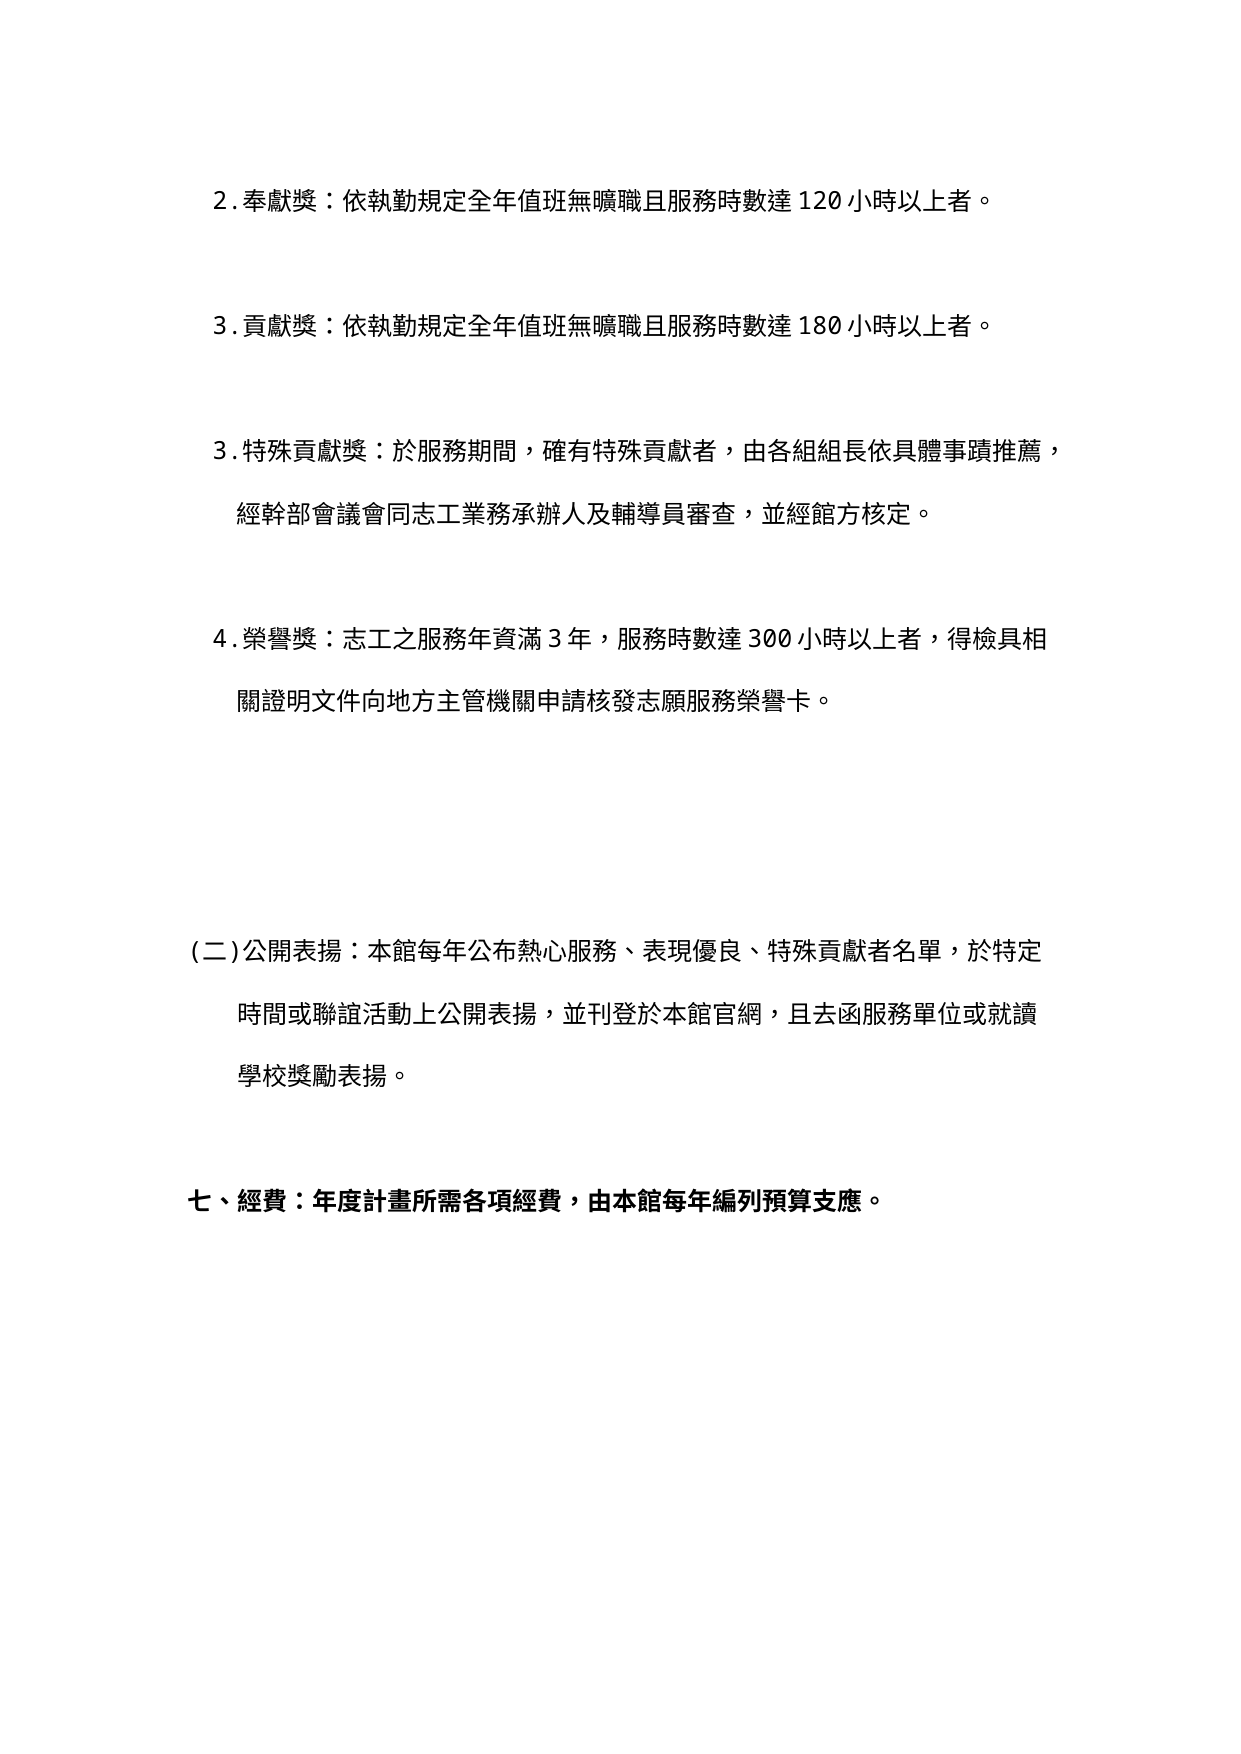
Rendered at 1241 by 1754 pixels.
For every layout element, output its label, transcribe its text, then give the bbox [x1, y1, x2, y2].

text 2.奉獻獎：依執勤規定全年值班無曠職且服務時數達120小時以上者。 [212, 158, 1053, 221]
text 七、經費：年度計畫所需各項經費，由本館每年編列預算支應。 [187, 1158, 1053, 1221]
text 4.榮譽獎：志工之服務年資滿3年，服務時數達300小時以上者，得檢具相關證明文件向地方主管機關申請核發志願服務榮譽卡。 [212, 596, 1053, 721]
text 3.貢獻獎：依執勤規定全年值班無曠職且服務時數達180小時以上者。 [212, 283, 1053, 346]
text 3.特殊貢獻獎：於服務期間，確有特殊貢獻者，由各組組長依具體事蹟推薦，經幹部會議會同志工業務承辦人及輔導員審查，並經館方核定。 [212, 408, 1053, 533]
text (二)公開表揚：本館每年公布熱心服務、表現優良、特殊貢獻者名單，於特定時間或聯誼活動上公開表揚，並刊登於本館官網，且去函服務單位或就讀學校獎勵表揚。 [187, 908, 1053, 1096]
